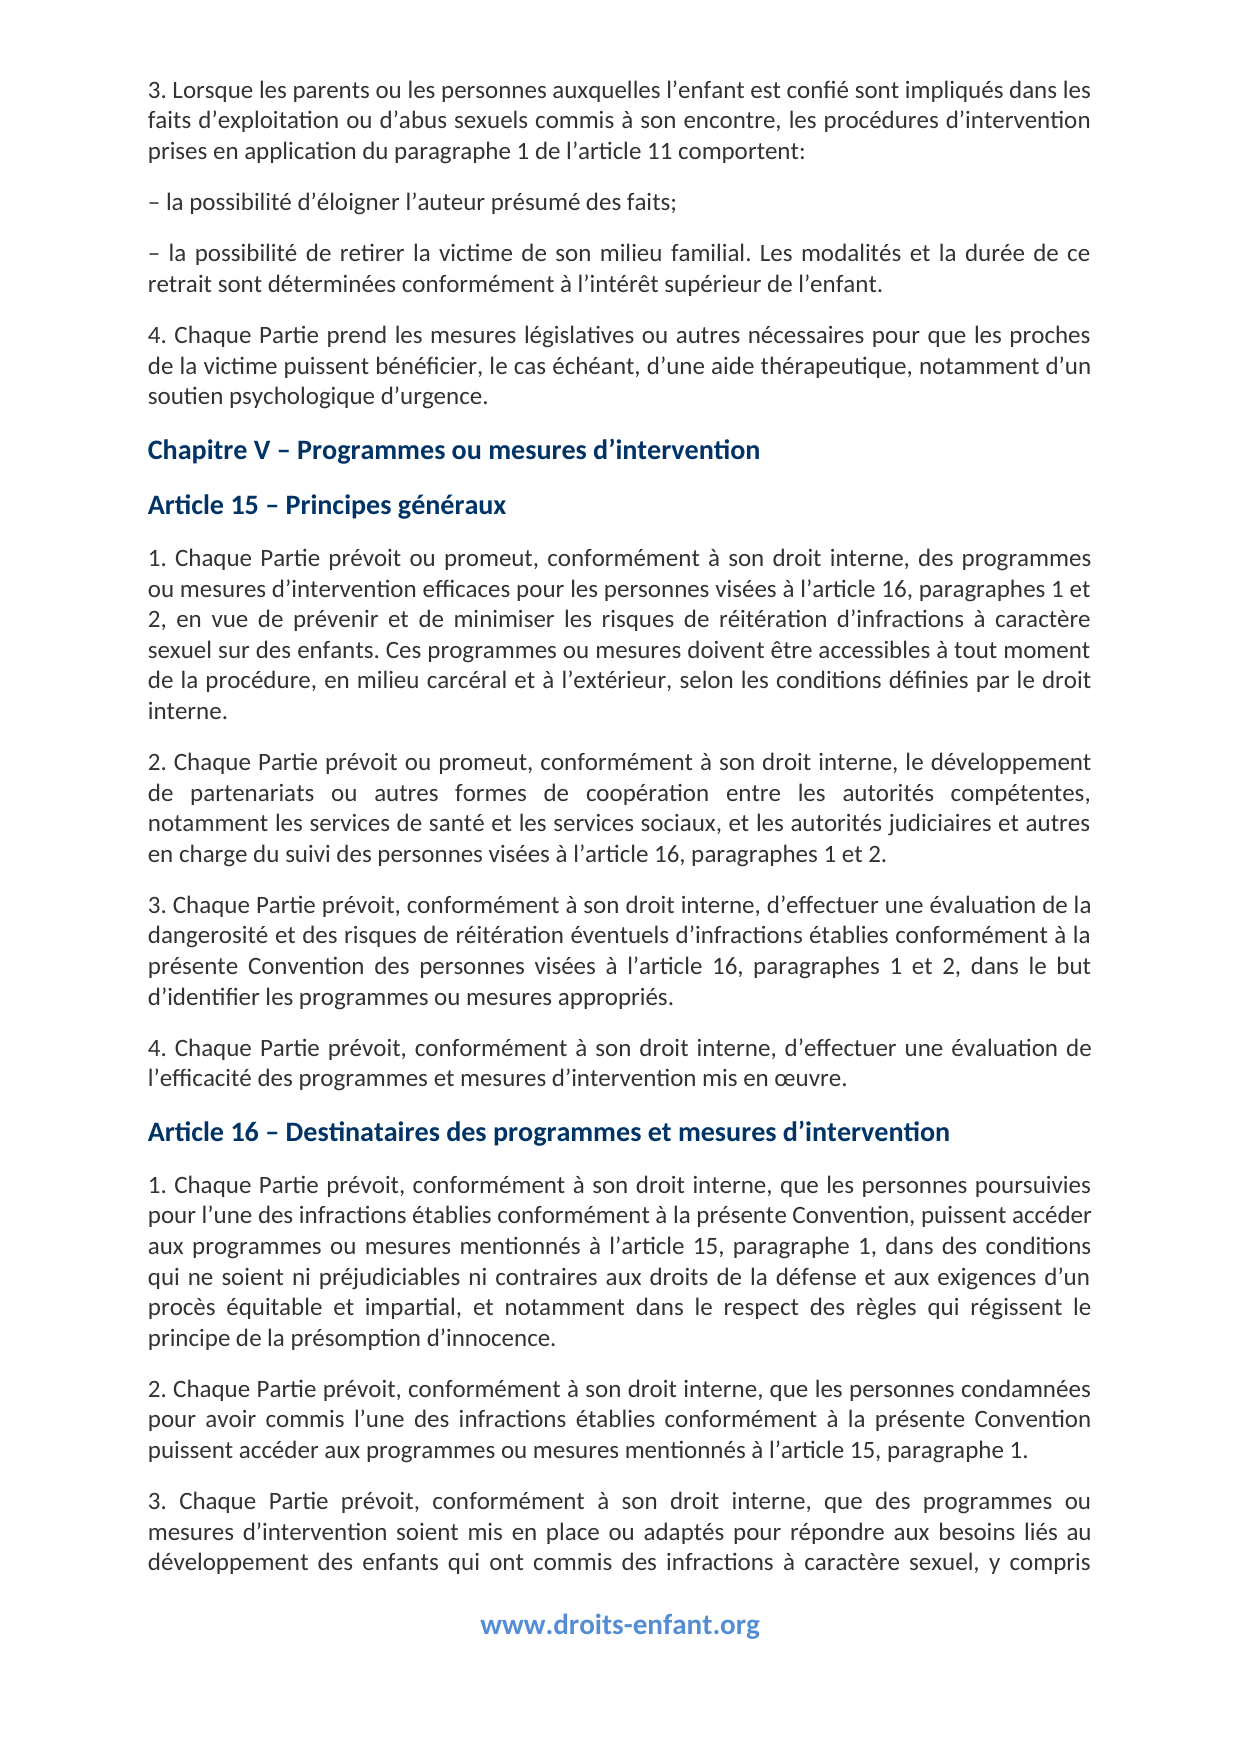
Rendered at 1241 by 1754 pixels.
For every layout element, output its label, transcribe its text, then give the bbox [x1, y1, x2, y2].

text 4. Chaque Partie prévoit, conformément à son droit interne, d’effectuer une évaluation de l’efficacité des programmes et mesures d’intervention mis en œuvre. [148, 1032, 1093, 1093]
text 1. Chaque Partie prévoit ou promeut, conformément à son droit interne, des programmes ou mesures d’intervention efficaces pour les personnes visées à l’article 16, paragraphes 1 et 2, en vue de prévenir et de minimiser les risques de réitération d’infractions à caractère sexuel sur des enfants. Ces programmes ou mesures doivent être accessibles à tout moment de la procédure, en milieu carcéral et à l’extérieur, selon les conditions définies par le droit interne. [148, 542, 1093, 725]
text – la possibilité de retirer la victime de son milieu familial. Les modalités et la durée de ce retrait sont déterminées conformément à l’intérêt supérieur de l’enfant. [148, 237, 1093, 298]
text 3. Chaque Partie prévoit, conformément à son droit interne, que des programmes ou mesures d’intervention soient mis en place ou adaptés pour répondre aux besoins liés au développement des enfants qui ont commis des infractions à caractère sexuel, y compris [148, 1485, 1093, 1577]
text 1. Chaque Partie prévoit, conformément à son droit interne, que les personnes poursuivies pour l’une des infractions établies conformément à la présente Convention, puissent accéder aux programmes ou mesures mentionnés à l’article 15, paragraphe 1, dans des conditions qui ne soient ni préjudiciables ni contraires aux droits de la défense et aux exigences d’un procès équitable et impartial, et notamment dans le respect des règles qui régissent le principe de la présomption d’innocence. [148, 1169, 1093, 1352]
text 3. Lorsque les parents ou les personnes auxquelles l’enfant est confié sont impliqués dans les faits d’exploitation ou d’abus sexuels commis à son encontre, les procédures d’intervention prises en application du paragraphe 1 de l’article 11 comportent: [148, 74, 1093, 165]
text Chapitre V – Programmes ou mesures d’intervention [148, 432, 1093, 466]
text – la possibilité d’éloigner l’auteur présumé des faits; [148, 186, 1093, 217]
text 3. Chaque Partie prévoit, conformément à son droit interne, d’effectuer une évaluation de la dangerosité et des risques de réitération éventuels d’infractions établies conformément à la présente Convention des personnes visées à l’article 16, paragraphes 1 et 2, dans le but d’identifier les programmes ou mesures appropriés. [148, 889, 1093, 1011]
text 4. Chaque Partie prend les mesures législatives ou autres nécessaires pour que les proches de la victime puissent bénéficier, le cas échéant, d’une aide thérapeutique, notamment d’un soutien psychologique d’urgence. [148, 319, 1093, 411]
text Article 15 – Principes généraux [148, 487, 1093, 521]
text 2. Chaque Partie prévoit, conformément à son droit interne, que les personnes condamnées pour avoir commis l’une des infractions établies conformément à la présente Convention puissent accéder aux programmes ou mesures mentionnés à l’article 15, paragraphe 1. [148, 1373, 1093, 1464]
text 2. Chaque Partie prévoit ou promeut, conformément à son droit interne, le développement de partenariats ou autres formes de coopération entre les autorités compétentes, notamment les services de santé et les services sociaux, et les autorités judiciaires et autres en charge du suivi des personnes visées à l’article 16, paragraphes 1 et 2. [148, 746, 1093, 868]
text Article 16 – Destinataires des programmes et mesures d’intervention [148, 1114, 1093, 1148]
